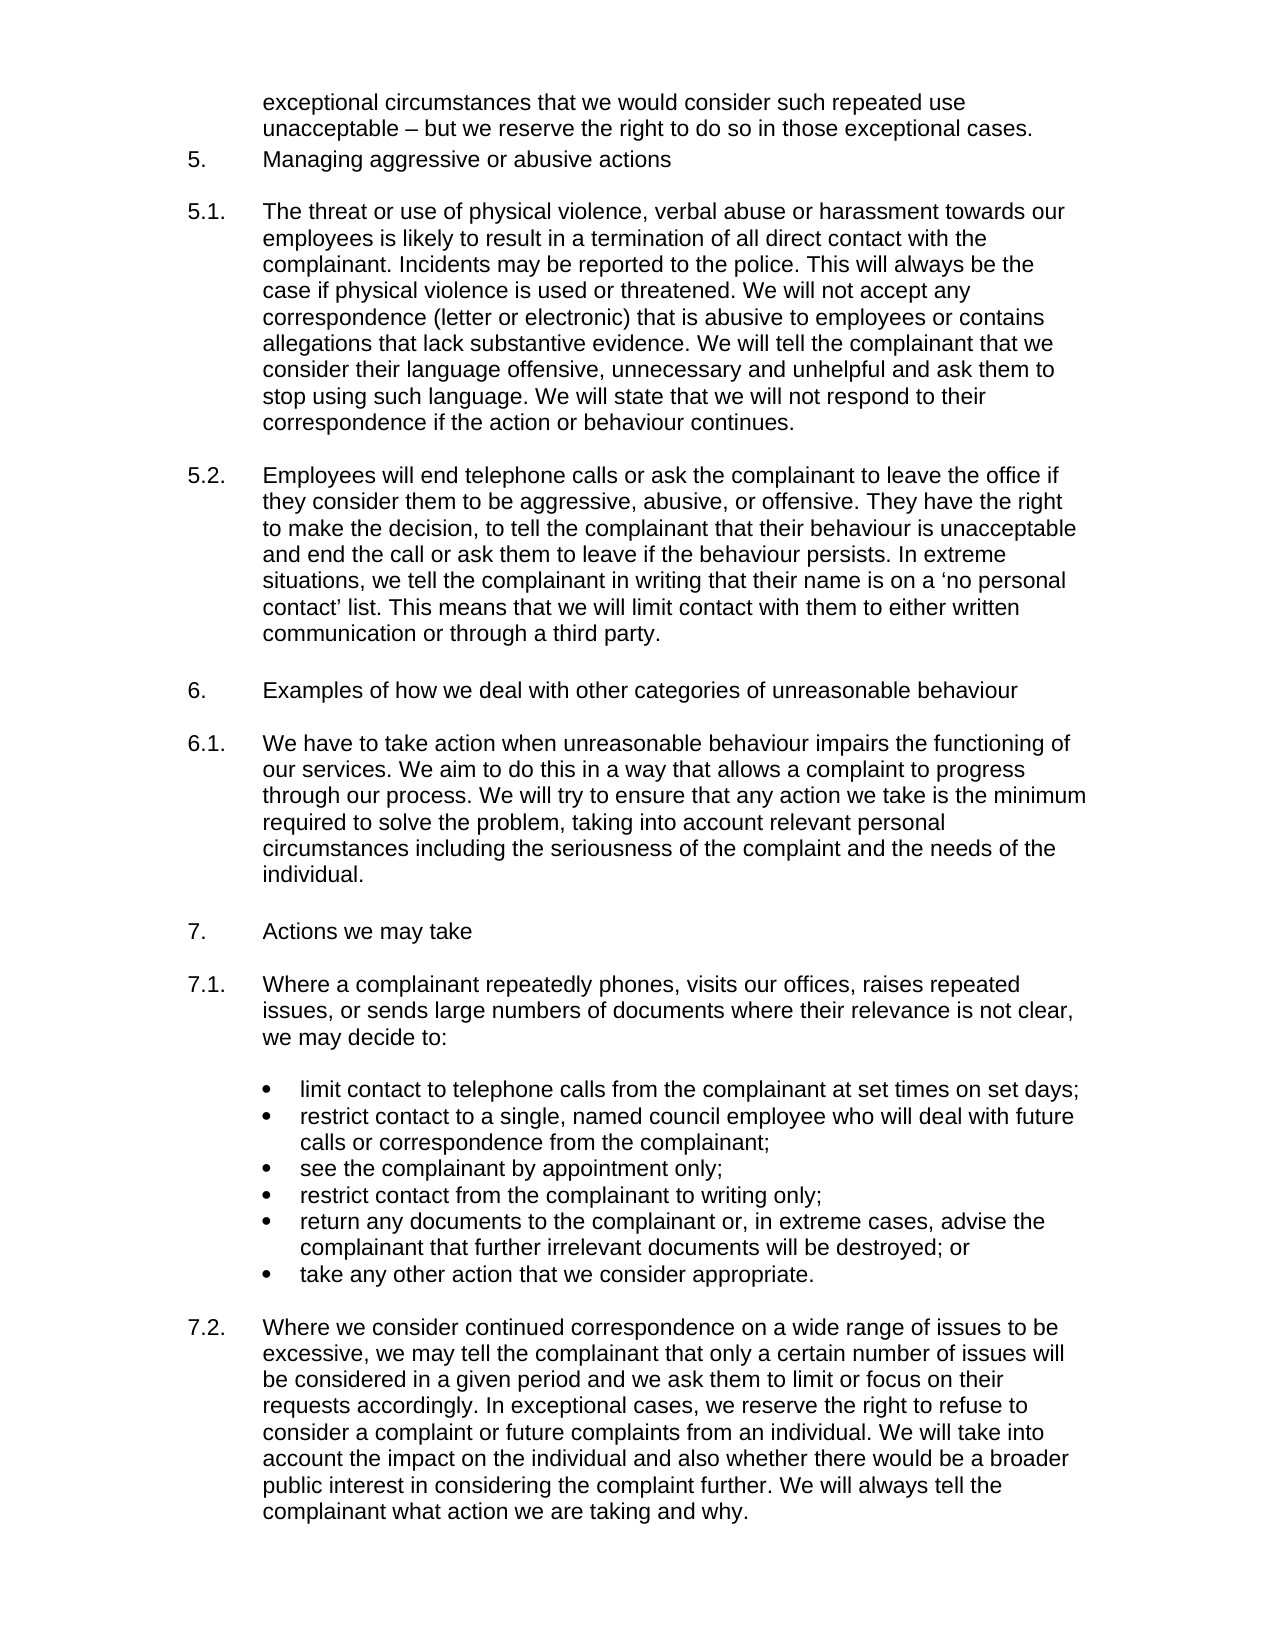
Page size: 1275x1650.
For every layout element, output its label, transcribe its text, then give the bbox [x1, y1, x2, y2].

text 7.2. Where we consider continued correspondence on a wide range of issues to be excessive, we may tell the complainant that only a certain number of issues will be considered in a given period and we ask them to limit or focus on their requests accordingly. In exceptional cases, we reserve the right to refuse to consider a complaint or future complaints from an individual. We will take into account the impact on the individual and also whether there would be a broader public interest in considering the complaint further. We will always tell the complainant what action we are taking and why. [187, 1313, 1087, 1524]
subtitle 5. Managing aggressive or abusive actions [187, 146, 1087, 172]
text 6.1. We have to take action when unreasonable behaviour impairs the functioning of our services. We aim to do this in a way that allows a complaint to progress through our process. We will try to ensure that any action we take is the minimum required to solve the problem, taking into account relevant personal circumstances including the seriousness of the complaint and the needs of the individual. [187, 729, 1087, 888]
subtitle 7. Actions we may take [187, 918, 1087, 944]
list restrict contact from the complainant to writing only; [262, 1182, 1087, 1208]
list take any other action that we consider appropriate. [262, 1261, 1087, 1287]
text 7.1. Where a complainant repeatedly phones, visits our offices, raises repeated issues, or sends large numbers of documents where their relevance is not clear, we may decide to: [187, 971, 1087, 1050]
text 5.2. Employees will end telephone calls or ask the complainant to leave the office if they consider them to be aggressive, abusive, or offensive. They have the right to make the decision, to tell the complainant that their behaviour is unacceptable and end the call or ask them to leave if the behaviour persists. In extreme situations, we tell the complainant in writing that their name is on a ‘no personal contact’ list. This means that we will limit contact with them to either written communication or through a third party. [187, 462, 1087, 646]
text 5.1. The threat or use of physical violence, verbal abuse or harassment towards our employees is likely to result in a termination of all direct contact with the complainant. Incidents may be reported to the police. This will always be the case if physical violence is used or threatened. We will not accept any correspondence (letter or electronic) that is abusive to employees or contains allegations that lack substantive evidence. We will tell the complainant that we consider their language offensive, unnecessary and unhelpful and ask them to stop using such language. We will state that we will not respond to their correspondence if the action or behaviour continues. [187, 198, 1087, 435]
list see the complainant by appointment only; [262, 1155, 1087, 1182]
text exceptional circumstances that we would consider such repeated use unacceptable – but we reserve the right to do so in those exceptional cases. [187, 89, 1087, 141]
subtitle 6. Examples of how we deal with other categories of unreasonable behaviour [187, 677, 1087, 703]
list return any documents to the complainant or, in extreme cases, advise the complainant that further irrelevant documents will be destroyed; or [262, 1208, 1087, 1261]
list restrict contact to a single, named council employee who will deal with future calls or correspondence from the complainant; [262, 1103, 1087, 1155]
list limit contact to telephone calls from the complainant at set times on set days; [262, 1076, 1087, 1103]
